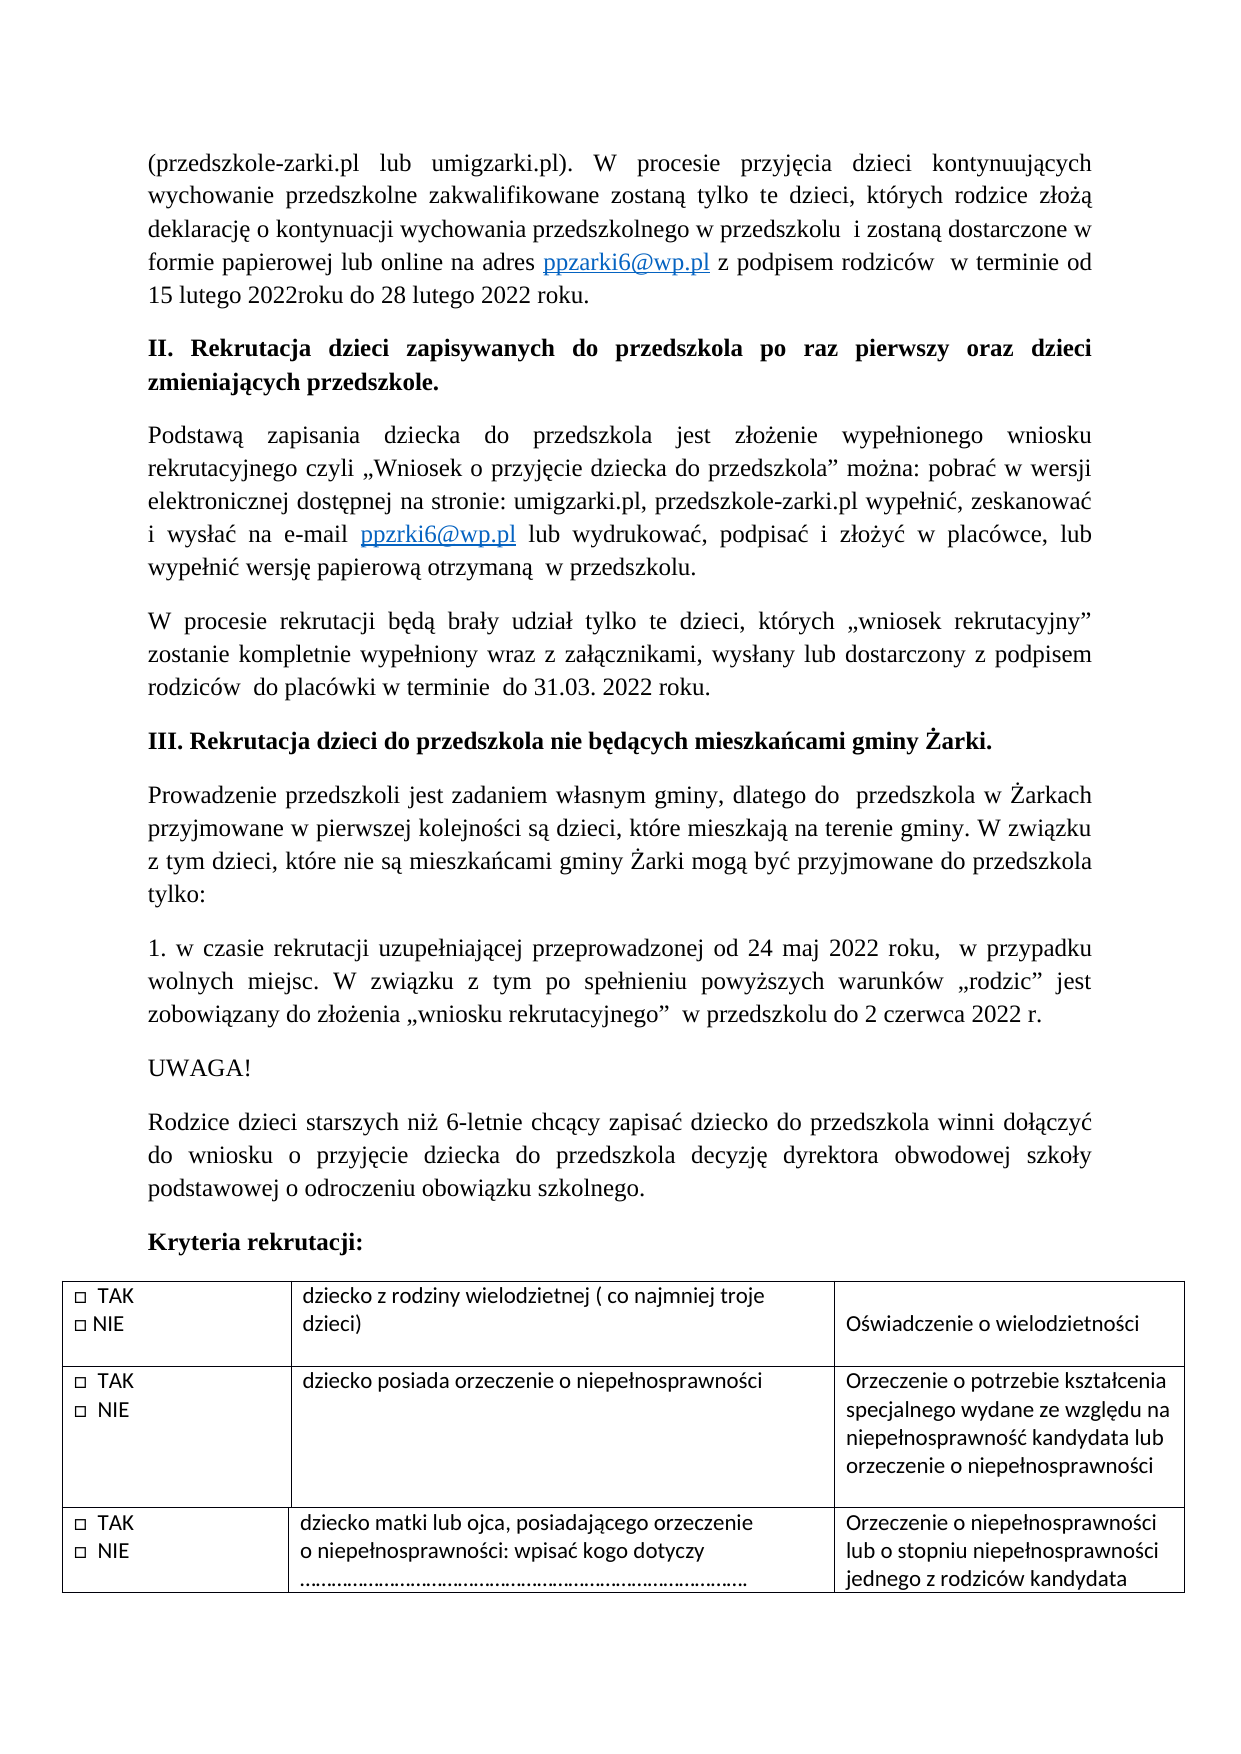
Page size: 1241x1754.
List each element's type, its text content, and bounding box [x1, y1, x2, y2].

text Kryteria rekrutacji: [148, 1227, 1093, 1255]
table_cell Orzeczenie o niepełnosprawności lub o stopniu niepełnosprawności jednego z rodziców kandydata [835, 1508, 1184, 1592]
table_cell Orzeczenie o potrzebie kształcenia specjalnego wydane ze względu na niepełnosprawność kandydata lub orzeczenie o niepełnosprawności [835, 1367, 1184, 1507]
text Prowadzenie przedszkoli jest zadaniem własnym gminy, dlatego do przedszkola w Żarkach przyjmowane w pierwszej kolejności są dzieci, które mieszkają na terenie gminy. W związku z tym dzieci, które nie są mieszkańcami gminy Żarki mogą być przyjmowane do przedszkola tylko: [148, 780, 1093, 908]
text III. Rekrutacja dzieci do przedszkola nie będących mieszkańcami gminy Żarki. [148, 726, 1093, 755]
text Rodzice dzieci starszych niż 6-letnie chcący zapisać dziecko do przedszkola winni dołączyć do wniosku o przyjęcie dziecka do przedszkola decyzję dyrektora obwodowej szkoły podstawowej o odroczeniu obowiązku szkolnego. [148, 1107, 1093, 1202]
text UWAGA! [148, 1053, 1093, 1082]
table_cell dziecko posiada orzeczenie o niepełnosprawności [292, 1367, 834, 1507]
text (przedszkole-zarki.pl lub umigzarki.pl). W procesie przyjęcia dzieci kontynuujących wychowanie przedszkolne zakwalifikowane zostaną tylko te dzieci, których rodzice złożą deklarację o kontynuacji wychowania przedszkolnego w przedszkolu i zostaną dostarczone w formie papierowej lub online na adres ppzarki6@wp.pl z podpisem rodziców w terminie od 15 lutego 2022roku do 28 lutego 2022 roku. [148, 148, 1093, 308]
table_header Oświadczenie o wielodzietności [835, 1282, 1184, 1366]
table_header dziecko z rodziny wielodzietnej ( co najmniej troje dzieci) [292, 1282, 834, 1366]
text W procesie rekrutacji będą brały udział tylko te dzieci, których „wniosek rekrutacyjny” zostanie kompletnie wypełniony wraz z załącznikami, wysłany lub dostarczony z podpisem rodziców do placówki w terminie do 31.03. 2022 roku. [148, 606, 1093, 701]
table_cell dziecko matki lub ojca, posiadającego orzeczenie o niepełnosprawności: wpisać kogo dotyczy …………………………………………………………………………. [289, 1508, 834, 1592]
text Podstawą zapisania dziecka do przedszkola jest złożenie wypełnionego wniosku rekrutacyjnego czyli „Wniosek o przyjęcie dziecka do przedszkola” można: pobrać w wersji elektronicznej dostępnej na stronie: umigzarki.pl, przedszkole-zarki.pl wypełnić, zeskanować i wysłać na e-mail ppzrki6@wp.pl lub wydrukować, podpisać i złożyć w placówce, lub wypełnić wersję papierową otrzymaną w przedszkolu. [148, 420, 1093, 581]
text II. Rekrutacja dzieci zapisywanych do przedszkola po raz pierwszy oraz dzieci zmieniających przedszkole. [148, 333, 1093, 395]
text 1. w czasie rekrutacji uzupełniającej przeprowadzonej od 24 maj 2022 roku, w przypadku wolnych miejsc. W związku z tym po spełnieniu powyższych warunków „rodzic” jest zobowiązany do złożenia „wniosku rekrutacyjnego” w przedszkolu do 2 czerwca 2022 r. [148, 933, 1093, 1028]
table_header □ TAK □ NIE [63, 1282, 291, 1366]
table_cell □ TAK □ NIE [63, 1367, 291, 1507]
table_cell □ TAK □ NIE [63, 1508, 288, 1592]
